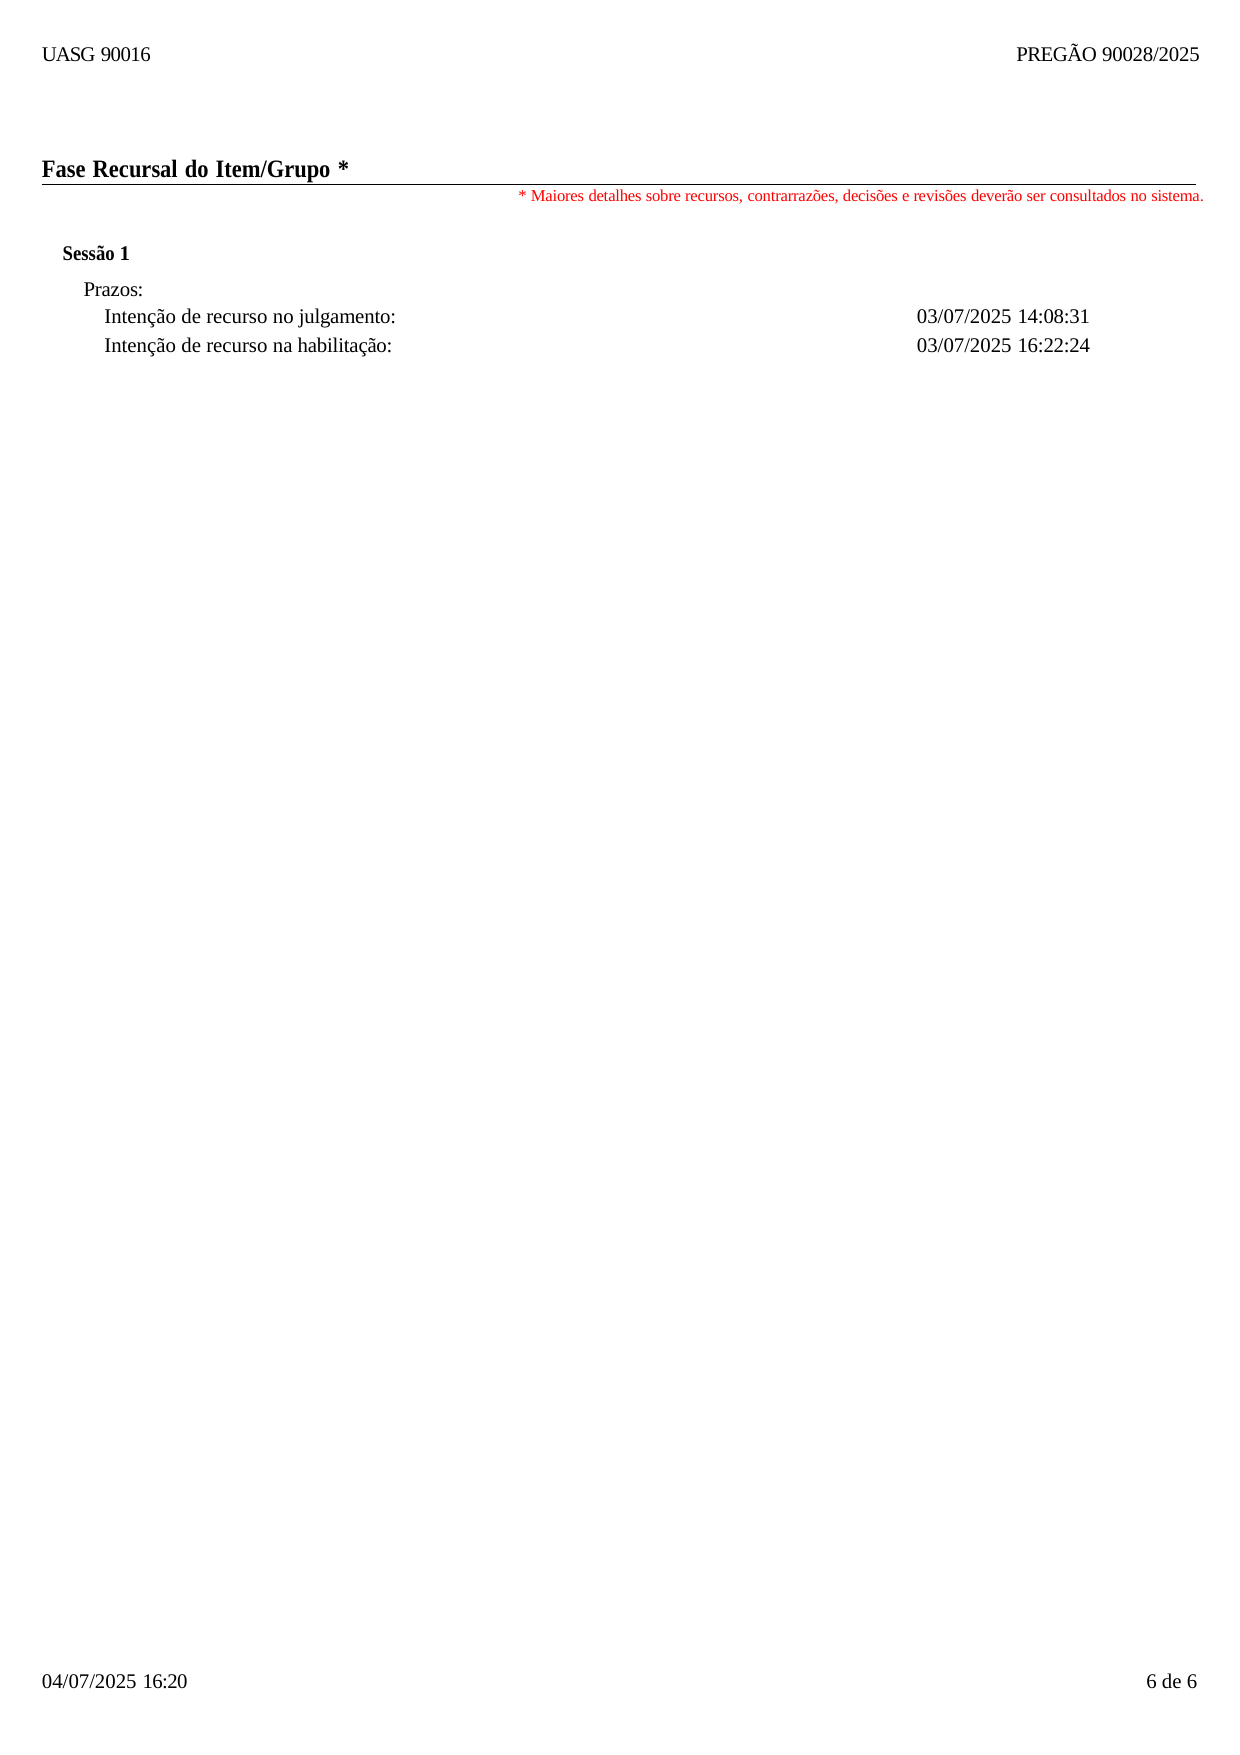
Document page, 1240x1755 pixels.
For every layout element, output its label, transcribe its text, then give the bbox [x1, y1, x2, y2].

text Sessão 1 [62, 241, 1210, 265]
text Intenção de recurso na habilitação: 03/07/2025 16:22:24 [104, 333, 1210, 357]
text * Maiores detalhes sobre recursos, contrarrazões, decisões e revisões deverão ser consultados no sistema. [518, 182, 1210, 205]
text Prazos: [83, 277, 1210, 301]
text Intenção de recurso no julgamento: 03/07/2025 14:08:31 [104, 304, 1210, 328]
subtitle Fase Recursal do Item/Grupo * [42, 154, 1210, 182]
